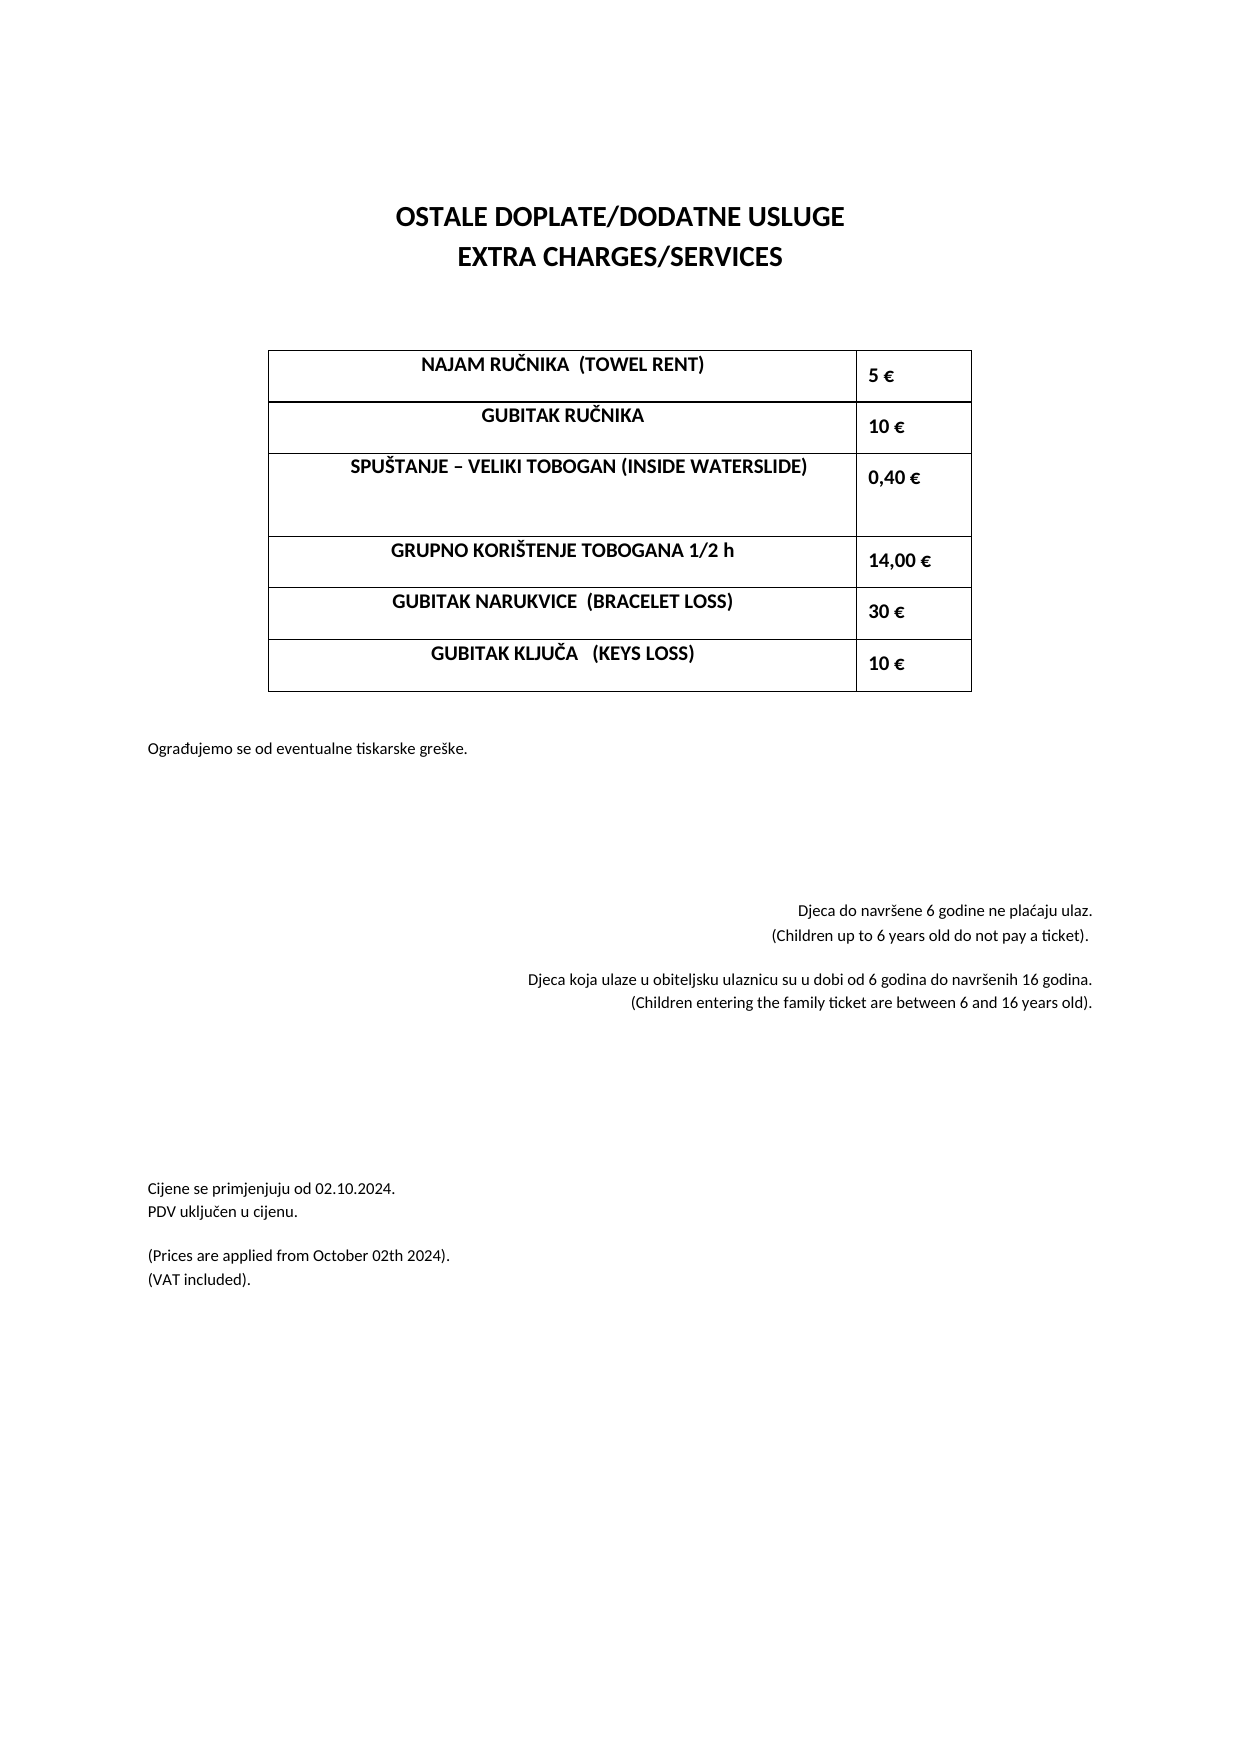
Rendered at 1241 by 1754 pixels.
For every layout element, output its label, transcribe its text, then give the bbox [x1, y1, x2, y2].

text Djeca do navršene 6 godine ne plaćaju ulaz. (Children up to 6 years old do not pay a ticket). [148, 894, 1093, 945]
table_cell GUBITAK KLJUČA (KEYS LOSS) [269, 640, 856, 691]
table_cell SPUŠTANJE – VELIKI TOBOGAN (INSIDE WATERSLIDE) [269, 454, 856, 536]
text Djeca koja ulaze u obiteljsku ulaznicu su u dobi od 6 godina do navršenih 16 godina. (Children entering the family ticket are between 6 and 16 years old). [148, 969, 1093, 1013]
table_cell GUBITAK RUČNIKA [269, 403, 856, 453]
table_cell GUBITAK NARUKVICE (BRACELET LOSS) [269, 588, 856, 639]
table_header 5 € [857, 351, 971, 401]
table_cell GRUPNO KORIŠTENJE TOBOGANA 1/2 h [269, 537, 856, 587]
table_header NAJAM RUČNIKA (TOWEL RENT) [269, 351, 856, 401]
table_cell 10 € [857, 403, 971, 453]
text (Prices are applied from October 02th 2024). (VAT included). [148, 1246, 1093, 1289]
table_cell 30 € [857, 588, 971, 639]
text Cijene se primjenjuju od 02.10.2024. PDV uključen u cijenu. [148, 1178, 1093, 1222]
text OSTALE DOPLATE/DODATNE USLUGE EXTRA CHARGES/SERVICES [148, 198, 1093, 274]
text Ograđujemo se od eventualne tiskarske greške. [148, 692, 1093, 782]
table_cell 14,00 € [857, 537, 971, 587]
table_cell 0,40 € [857, 454, 971, 536]
table_cell 10 € [857, 640, 971, 691]
